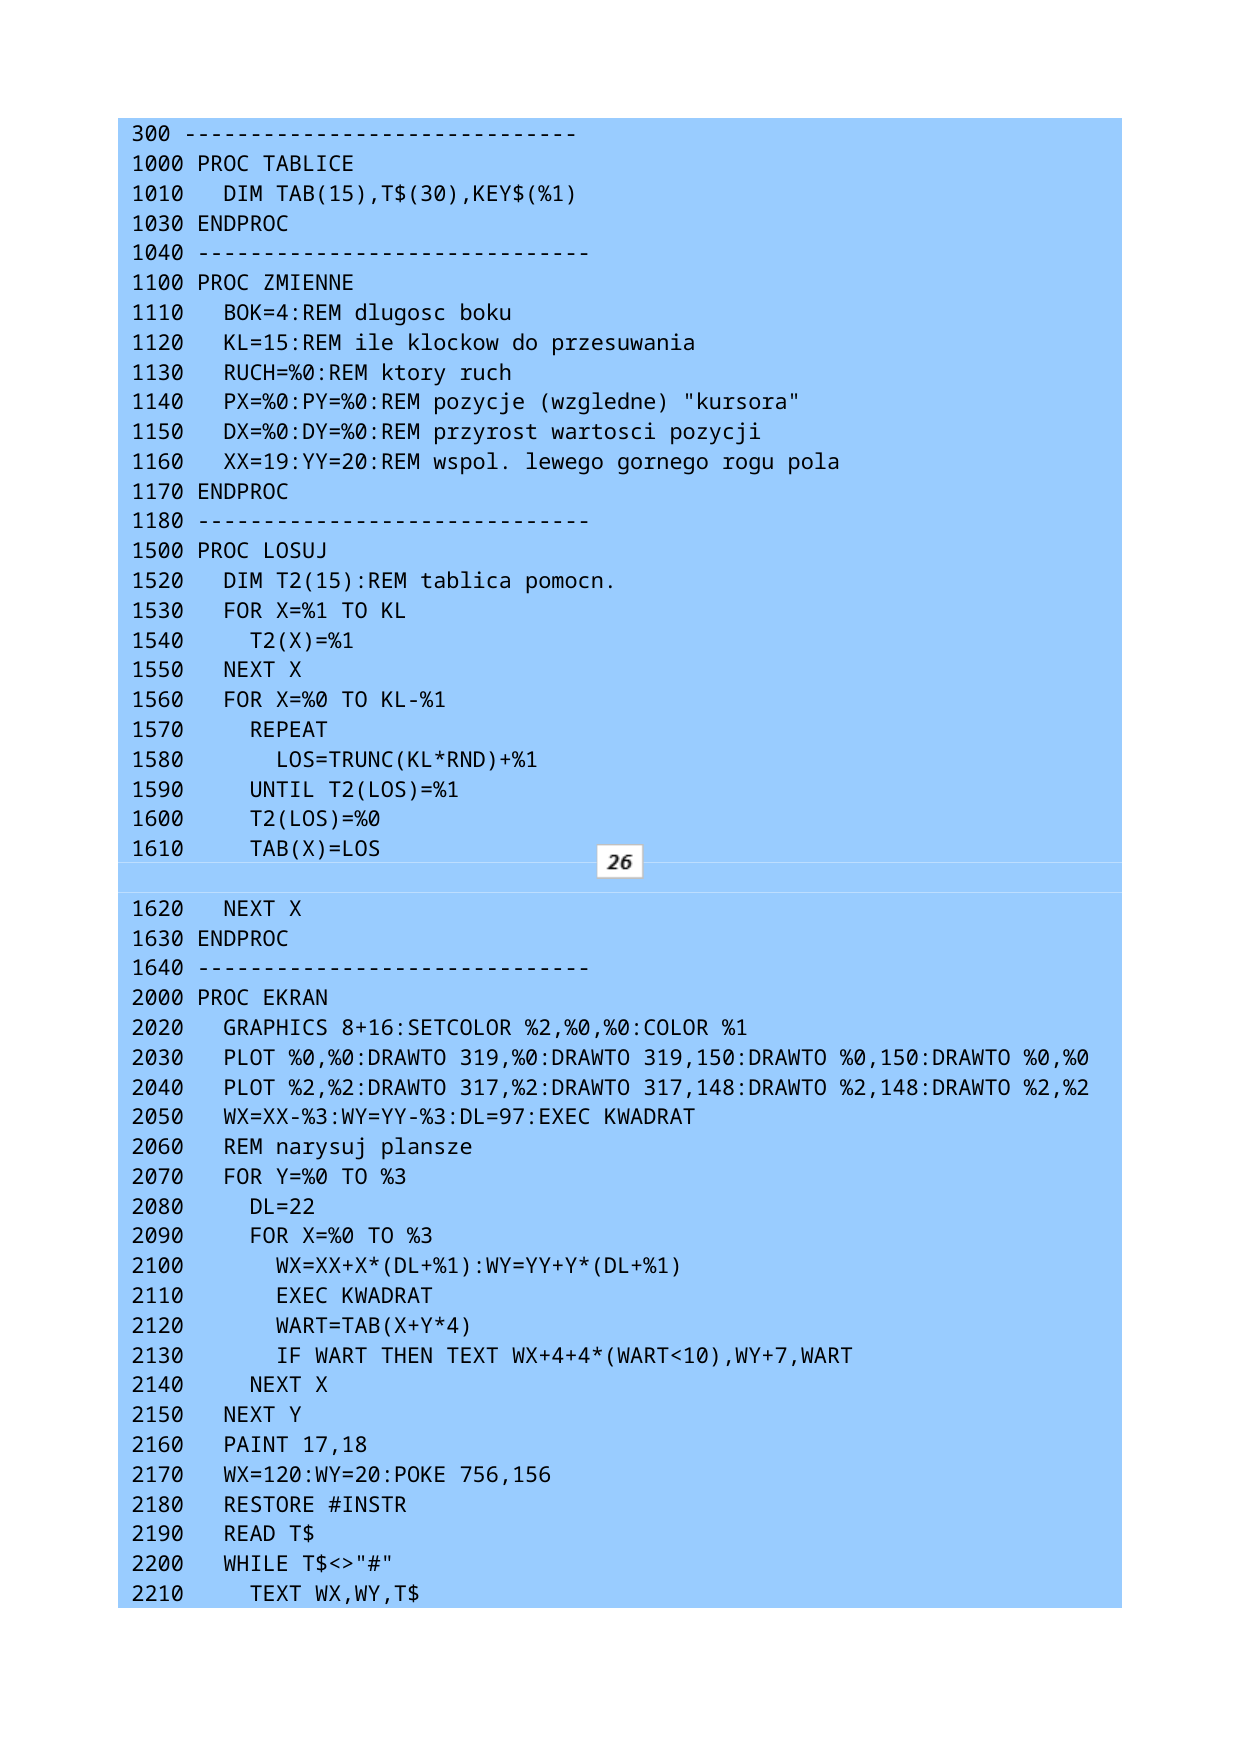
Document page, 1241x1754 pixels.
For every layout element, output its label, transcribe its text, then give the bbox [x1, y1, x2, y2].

text 1590 UNTIL T2(LOS)=%1 [118, 773, 1122, 803]
text 2130 IF WART THEN TEXT WX+4+4*(WART<10),WY+7,WART [118, 1339, 1122, 1369]
text 1560 FOR X=%0 TO KL-%1 [118, 684, 1122, 714]
text 1500 PROC LOSUJ [118, 535, 1122, 565]
text 300 ------------------------------ [118, 118, 1122, 148]
text 2020 GRAPHICS 8+16:SETCOLOR %2,%0,%0:COLOR %1 [118, 1012, 1122, 1042]
text 2140 NEXT X [118, 1369, 1122, 1399]
text 2000 PROC EKRAN [118, 982, 1122, 1012]
text 1580 LOS=TRUNC(KL*RND)+%1 [118, 744, 1122, 773]
text 2120 WART=TAB(X+Y*4) [118, 1310, 1122, 1339]
text 1180 ------------------------------ [118, 505, 1122, 535]
text 1610 TAB(X)=LOS [118, 833, 1122, 863]
text 2180 RESTORE #INSTR [118, 1488, 1122, 1518]
text 1570 REPEAT [118, 714, 1122, 744]
text 1530 FOR X=%1 TO KL [118, 595, 1122, 624]
text 1040 ------------------------------ [118, 237, 1122, 267]
text 1600 T2(LOS)=%0 [118, 803, 1122, 833]
text 1540 T2(X)=%1 [118, 624, 1122, 654]
text 1130 RUCH=%0:REM ktory ruch [118, 356, 1122, 386]
text 2040 PLOT %2,%2:DRAWTO 317,%2:DRAWTO 317,148:DRAWTO %2,148:DRAWTO %2,%2 [118, 1071, 1122, 1101]
text 2110 EXEC KWADRAT [118, 1280, 1122, 1310]
text 1640 ------------------------------ [118, 952, 1122, 982]
text 2090 FOR X=%0 TO %3 [118, 1220, 1122, 1250]
text 2060 REM narysuj plansze [118, 1131, 1122, 1161]
text 1120 KL=15:REM ile klockow do przesuwania [118, 327, 1122, 356]
text 1110 BOK=4:REM dlugosc boku [118, 297, 1122, 327]
text 1010 DIM TAB(15),T$(30),KEY$(%1) [118, 178, 1122, 207]
text 1160 XX=19:YY=20:REM wspol. lewego gornego rogu pola [118, 446, 1122, 476]
text 2160 PAINT 17,18 [118, 1429, 1122, 1459]
text 2050 WX=XX-%3:WY=YY-%3:DL=97:EXEC KWADRAT [118, 1101, 1122, 1131]
text 2210 TEXT WX,WY,T$ [118, 1578, 1122, 1608]
text 2080 DL=22 [118, 1191, 1122, 1220]
text 2100 WX=XX+X*(DL+%1):WY=YY+Y*(DL+%1) [118, 1250, 1122, 1280]
picture [596, 844, 644, 879]
text 2170 WX=120:WY=20:POKE 756,156 [118, 1459, 1122, 1488]
text 2190 READ T$ [118, 1518, 1122, 1548]
text 1630 ENDPROC [118, 922, 1122, 952]
text 1000 PROC TABLICE [118, 148, 1122, 178]
text 1150 DX=%0:DY=%0:REM przyrost wartosci pozycji [118, 416, 1122, 446]
text 2200 WHILE T$<>"#" [118, 1548, 1122, 1578]
text 1030 ENDPROC [118, 207, 1122, 237]
text 2030 PLOT %0,%0:DRAWTO 319,%0:DRAWTO 319,150:DRAWTO %0,150:DRAWTO %0,%0 [118, 1042, 1122, 1071]
text 1520 DIM T2(15):REM tablica pomocn. [118, 565, 1122, 595]
text 2070 FOR Y=%0 TO %3 [118, 1161, 1122, 1191]
text 1100 PROC ZMIENNE [118, 267, 1122, 297]
text 1170 ENDPROC [118, 476, 1122, 505]
text 1620 NEXT X [118, 893, 1122, 922]
text 2150 NEXT Y [118, 1399, 1122, 1429]
text 1550 NEXT X [118, 654, 1122, 684]
text 1140 PX=%0:PY=%0:REM pozycje (wzgledne) "kursora" [118, 386, 1122, 416]
